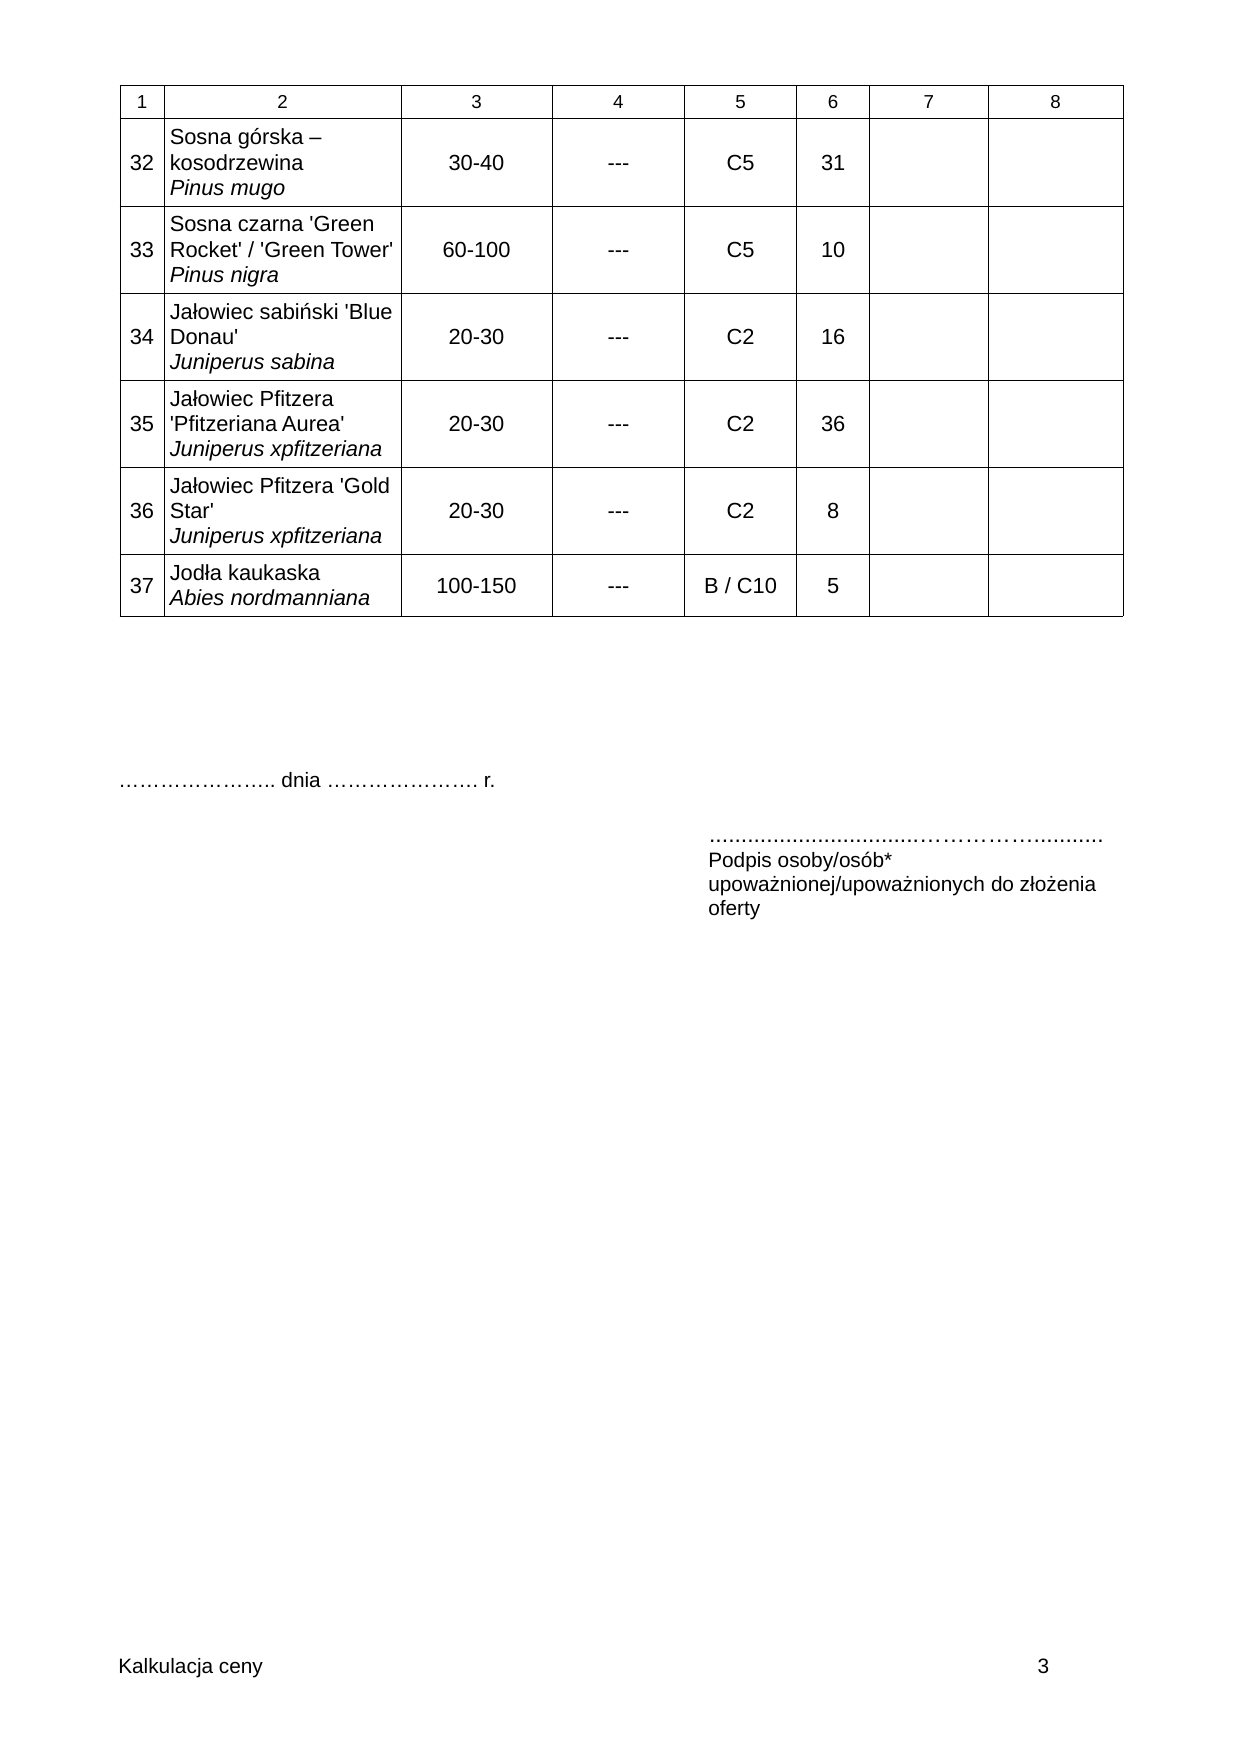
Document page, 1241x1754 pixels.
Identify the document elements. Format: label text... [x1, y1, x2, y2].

table_cell [989, 294, 1123, 380]
table_cell 35 [121, 381, 164, 467]
table_cell 5 [685, 86, 796, 118]
table_cell [870, 468, 988, 554]
table_cell C5 [685, 207, 796, 293]
table_cell Sosna czarna 'Green Rocket' / 'Green Tower' Pinus nigra [165, 207, 401, 293]
table_cell C5 [685, 119, 796, 206]
table_cell 36 [121, 468, 164, 554]
table_cell 6 [797, 86, 869, 118]
table_cell B / C10 [685, 555, 796, 616]
table_cell [989, 119, 1123, 206]
table_cell Jałowiec Pfitzera 'Gold Star' Juniperus xpfitzeriana [165, 468, 401, 554]
table_cell 20-30 [402, 468, 552, 554]
text ………………….. dnia …………………. r. [118, 767, 1122, 791]
table_cell [989, 207, 1123, 293]
table_cell 3 [402, 86, 552, 118]
table_cell --- [553, 119, 684, 206]
table_cell C2 [685, 294, 796, 380]
table_cell 32 [121, 119, 164, 206]
table_cell C2 [685, 381, 796, 467]
text .................................……………........... [118, 821, 1122, 848]
table_cell 8 [797, 468, 869, 554]
table_cell [870, 555, 988, 616]
table_cell 20-30 [402, 294, 552, 380]
table_cell Jałowiec Pfitzera 'Pfitzeriana Aurea' Juniperus xpfitzeriana [165, 381, 401, 467]
table_cell --- [553, 294, 684, 380]
table_cell [870, 381, 988, 467]
table_cell [989, 468, 1123, 554]
table_cell 10 [797, 207, 869, 293]
table_cell 60-100 [402, 207, 552, 293]
table_cell --- [553, 381, 684, 467]
table_cell 5 [797, 555, 869, 616]
table_cell 8 [989, 86, 1123, 118]
table_cell 4 [553, 86, 684, 118]
table_cell C2 [685, 468, 796, 554]
table_cell --- [553, 555, 684, 616]
table_cell 16 [797, 294, 869, 380]
table_cell 31 [797, 119, 869, 206]
table_cell Jodła kaukaska Abies nordmanniana [165, 555, 401, 616]
table_cell Jałowiec sabiński 'Blue Donau' Juniperus sabina [165, 294, 401, 380]
table_cell 100-150 [402, 555, 552, 616]
table_cell 36 [797, 381, 869, 467]
table_cell 30-40 [402, 119, 552, 206]
table_cell --- [553, 468, 684, 554]
table_cell 7 [870, 86, 988, 118]
table_cell [870, 119, 988, 206]
table_cell [870, 207, 988, 293]
table_cell [989, 381, 1123, 467]
table_cell 2 [165, 86, 401, 118]
table_cell 34 [121, 294, 164, 380]
table_cell 1 [121, 86, 164, 118]
table_cell [989, 555, 1123, 616]
table_cell Sosna górska – kosodrzewina Pinus mugo [165, 119, 401, 206]
table_cell [870, 294, 988, 380]
table_cell 37 [121, 555, 164, 616]
text Podpis osoby/osób* upoważnionej/upoważnionych do złożenia oferty [708, 848, 1122, 919]
table_cell 20-30 [402, 381, 552, 467]
table_cell 33 [121, 207, 164, 293]
table_cell --- [553, 207, 684, 293]
